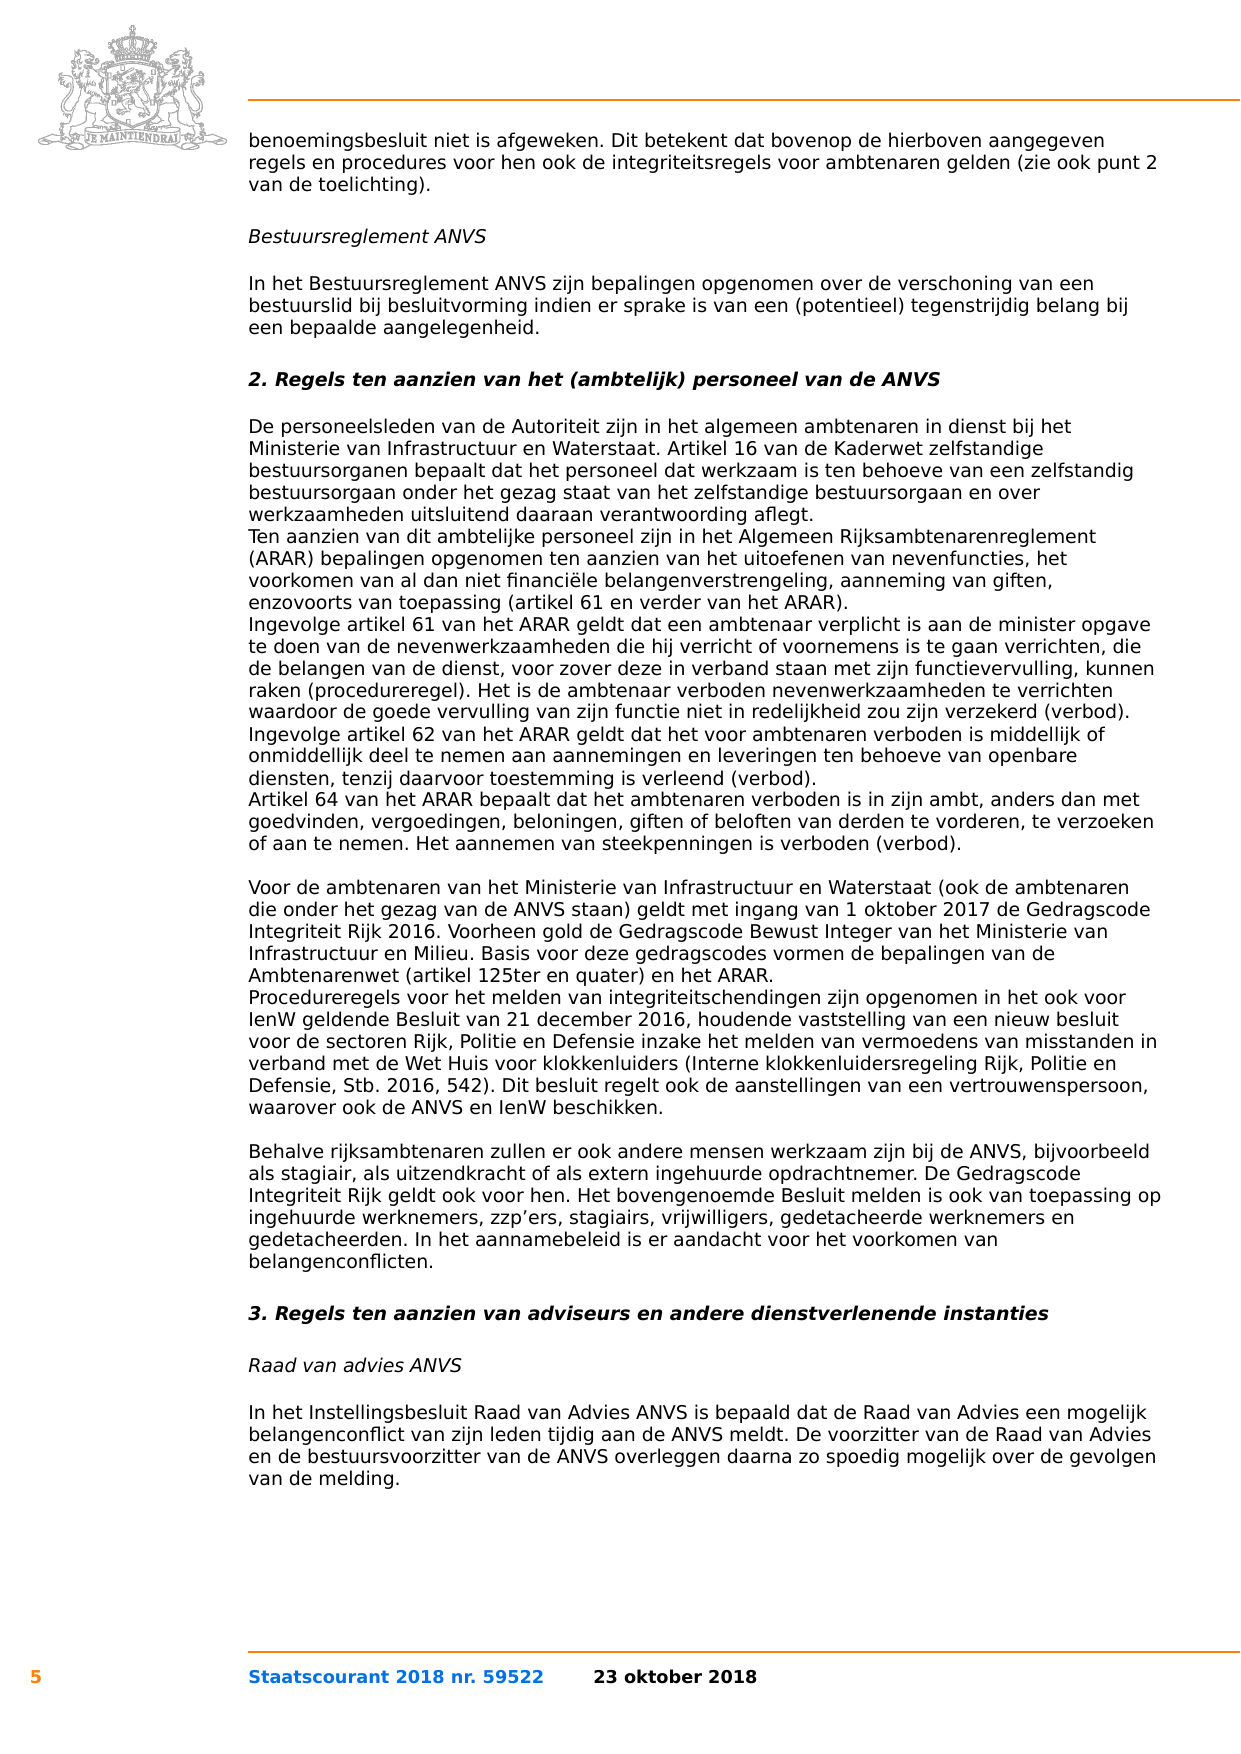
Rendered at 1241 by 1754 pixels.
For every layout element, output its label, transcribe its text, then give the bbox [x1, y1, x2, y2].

subtitle Raad van advies ANVS [248, 1355, 1163, 1377]
subtitle 3. Regels ten aanzien van adviseurs en andere dienstverlenende instanties [248, 1303, 1163, 1325]
subtitle Bestuursreglement ANVS [248, 226, 1163, 248]
subtitle 2. Regels ten aanzien van het (ambtelijk) personeel van de ANVS [248, 369, 1163, 391]
text Voor de ambtenaren van het Ministerie van Infrastructuur en Waterstaat (ook de ambtenaren die onder het gezag van de ANVS staan) geldt met ingang van 1 oktober 2017 de Gedragscode Integriteit Rijk 2016. Voorheen gold de Gedragscode Bewust Integer van het Ministerie van Infrastructuur en Milieu. Basis voor deze gedragscodes vormen de bepalingen van de Ambtenarenwet (artikel 125ter en quater) en het ARAR. [248, 877, 1163, 987]
text De personeelsleden van de Autoriteit zijn in het algemeen ambtenaren in dienst bij het Ministerie van Infrastructuur en Waterstaat. Artikel 16 van de Kaderwet zelfstandige bestuursorganen bepaalt dat het personeel dat werkzaam is ten behoeve van een zelfstandig bestuursorgaan onder het gezag staat van het zelfstandige bestuursorgaan en over werkzaamheden uitsluitend daaraan verantwoording aflegt. [248, 416, 1163, 526]
text Behalve rijksambtenaren zullen er ook andere mensen werkzaam zijn bij de ANVS, bijvoorbeeld als stagiair, als uitzendkracht of als extern ingehuurde opdrachtnemer. De Gedragscode Integriteit Rijk geldt ook voor hen. Het bovengenoemde Besluit melden is ook van toepassing op ingehuurde werknemers, zzp’ers, stagiairs, vrijwilligers, gedetacheerde werknemers en gedetacheerden. In het aannamebeleid is er aandacht voor het voorkomen van belangenconflicten. [248, 1141, 1163, 1273]
text Ten aanzien van dit ambtelijke personeel zijn in het Algemeen Rijksambtenarenreglement (ARAR) bepalingen opgenomen ten aanzien van het uitoefenen van nevenfuncties, het voorkomen van al dan niet financiële belangenverstrengeling, aanneming van giften, enzovoorts van toepassing (artikel 61 en verder van het ARAR). [248, 526, 1163, 613]
text Ingevolge artikel 62 van het ARAR geldt dat het voor ambtenaren verboden is middellijk of onmiddellijk deel te nemen aan aannemingen en leveringen ten behoeve van openbare diensten, tenzij daarvoor toestemming is verleend (verbod). [248, 723, 1163, 789]
text In het Bestuursreglement ANVS zijn bepalingen opgenomen over de verschoning van een bestuurslid bij besluitvorming indien er sprake is van een (potentieel) tegenstrijdig belang bij een bepaalde aangelegenheid. [248, 273, 1163, 339]
text Artikel 64 van het ARAR bepaalt dat het ambtenaren verboden is in zijn ambt, anders dan met goedvinden, vergoedingen, beloningen, giften of beloften van derden te vorderen, te verzoeken of aan te nemen. Het aannemen van steekpenningen is verboden (verbod). [248, 789, 1163, 855]
text Procedureregels voor het melden van integriteitschendingen zijn opgenomen in het ook voor IenW geldende Besluit van 21 december 2016, houdende vaststelling van een nieuw besluit voor de sectoren Rijk, Politie en Defensie inzake het melden van vermoedens van misstanden in verband met de Wet Huis voor klokkenluiders (Interne klokkenluidersregeling Rijk, Politie en Defensie, Stb. 2016, 542). Dit besluit regelt ook de aanstellingen van een vertrouwenspersoon, waarover ook de ANVS en IenW beschikken. [248, 987, 1163, 1119]
text benoemingsbesluit niet is afgeweken. Dit betekent dat bovenop de hierboven aangegeven regels en procedures voor hen ook de integriteitsregels voor ambtenaren gelden (zie ook punt 2 van de toelichting). [248, 130, 1163, 196]
text Ingevolge artikel 61 van het ARAR geldt dat een ambtenaar verplicht is aan de minister opgave te doen van de nevenwerkzaamheden die hij verricht of voornemens is te gaan verrichten, die de belangen van de dienst, voor zover deze in verband staan met zijn functievervulling, kunnen raken (procedureregel). Het is de ambtenaar verboden nevenwerkzaamheden te verrichten waardoor de goede vervulling van zijn functie niet in redelijkheid zou zijn verzekerd (verbod). [248, 613, 1163, 723]
picture [38, 25, 227, 150]
text In het Instellingsbesluit Raad van Advies ANVS is bepaald dat de Raad van Advies een mogelijk belangenconflict van zijn leden tijdig aan de ANVS meldt. De voorzitter van de Raad van Advies en de bestuursvoorzitter van de ANVS overleggen daarna zo spoedig mogelijk over de gevolgen van de melding. [248, 1402, 1163, 1489]
